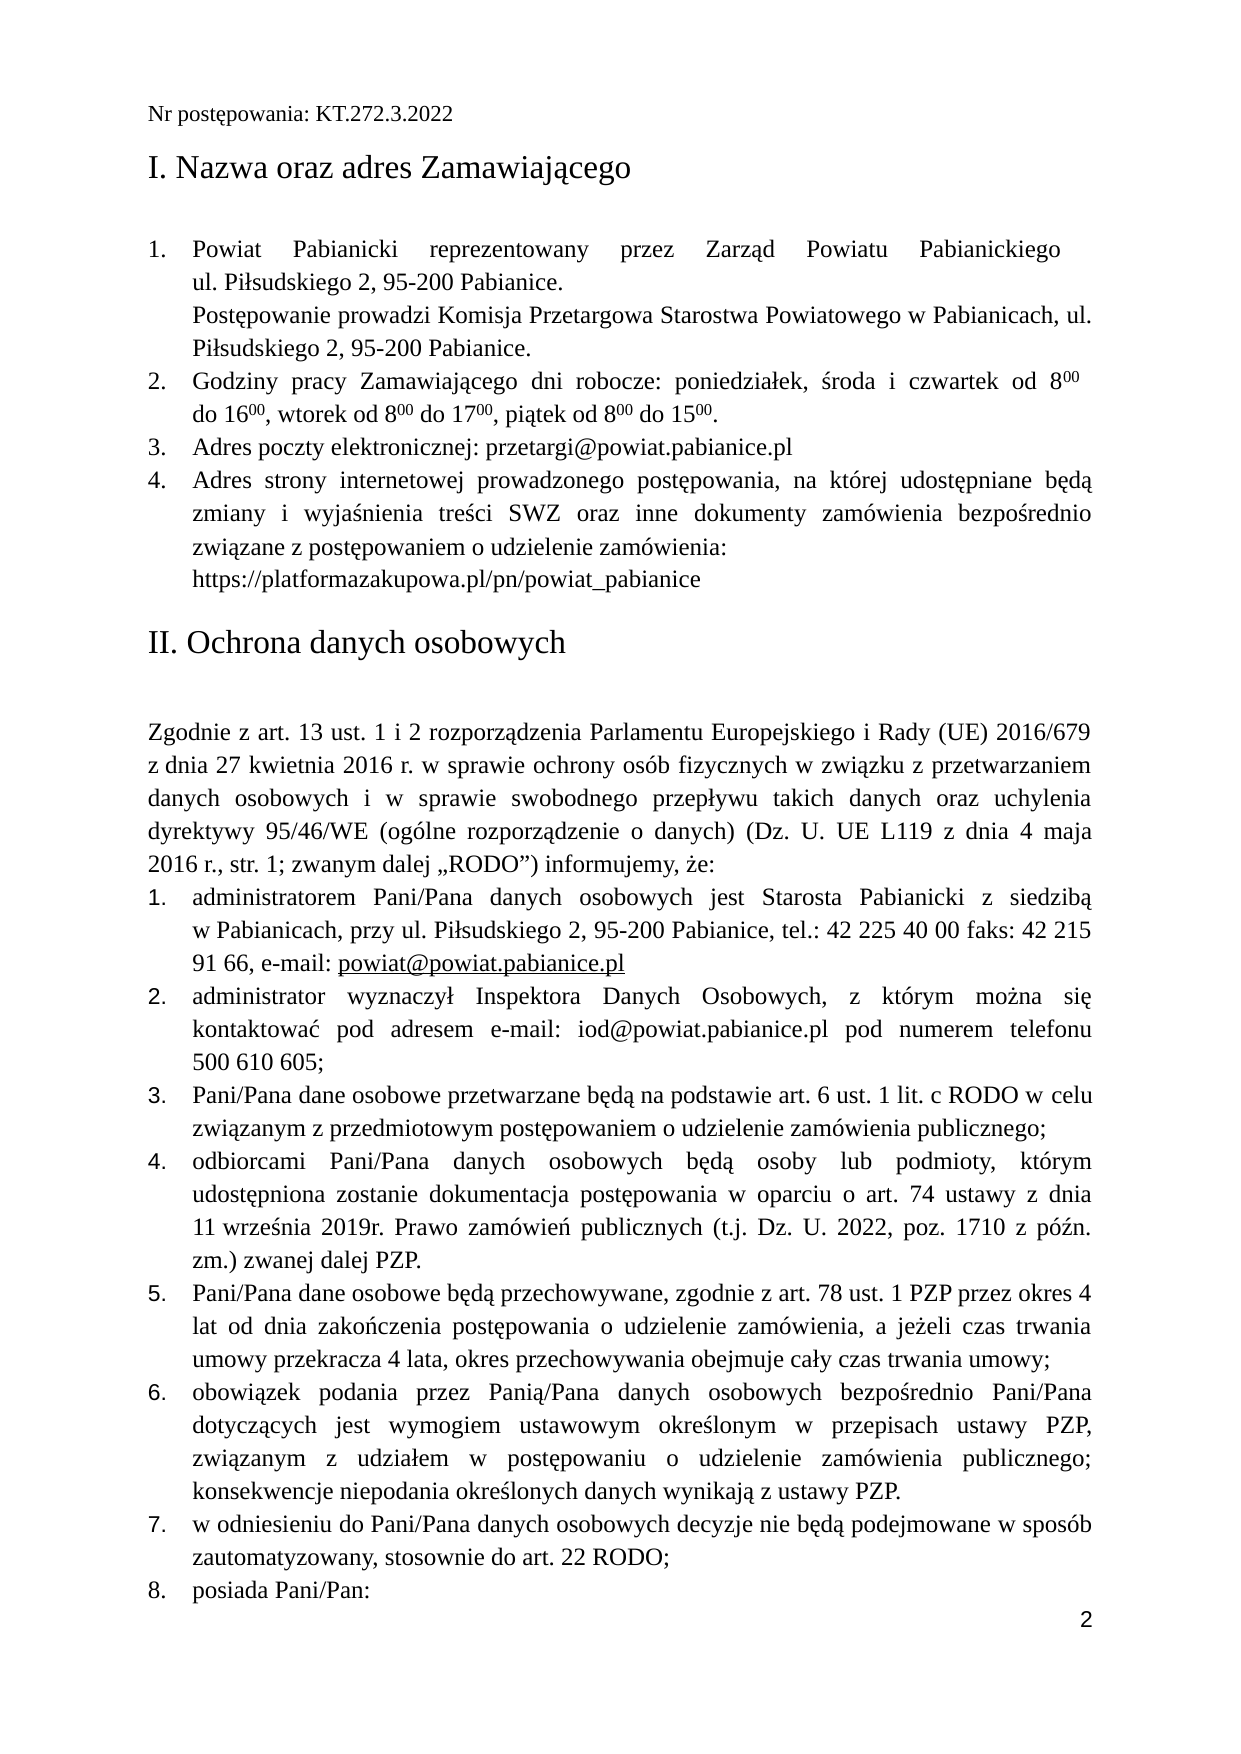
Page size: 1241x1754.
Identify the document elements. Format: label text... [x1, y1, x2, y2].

list Adres strony internetowej prowadzonego postępowania, na której udostępniane będą zmiany i wyjaśnienia treści SWZ oraz inne dokumenty zamówienia bezpośrednio związane z postępowaniem o udzielenie zamówienia: [148, 466, 1093, 560]
list w odniesieniu do Pani/Pana danych osobowych decyzje nie będą podejmowane w sposób zautomatyzowany, stosownie do art. 22 RODO; [148, 1509, 1093, 1571]
list Adres poczty elektronicznej: przetargi@powiat.pabianice.pl [148, 432, 1093, 461]
list administratorem Pani/Pana danych osobowych jest Starosta Pabianicki z siedzibą w Pabianicach, przy ul. Piłsudskiego 2, 95-200 Pabianice, tel.: 42 225 40 00 faks: 42 215 91 66, e-mail: powiat@powiat.pabianice.pl [148, 882, 1093, 977]
list administrator wyznaczył Inspektora Danych Osobowych, z którym można się kontaktować pod adresem e-mail: iod@powiat.pabianice.pl pod numerem telefonu 500 610 605; [148, 981, 1093, 1076]
list Pani/Pana dane osobowe przetwarzane będą na podstawie art. 6 ust. 1 lit. c RODO w celu związanym z przedmiotowym postępowaniem o udzielenie zamówienia publicznego; [148, 1080, 1093, 1142]
list https://platformazakupowa.pl/pn/powiat_pabianice [192, 564, 1093, 593]
text Zgodnie z art. 13 ust. 1 i 2 rozporządzenia Parlamentu Europejskiego i Rady (UE) 2016/679 z dnia 27 kwietnia 2016 r. w sprawie ochrony osób fizycznych w związku z przetwarzaniem danych osobowych i w sprawie swobodnego przepływu takich danych oraz uchylenia dyrektywy 95/46/WE (ogólne rozporządzenie o danych) (Dz. U. UE L119 z dnia 4 maja 2016 r., str. 1; zwanym dalej „RODO”) informujemy, że: [148, 717, 1093, 877]
list Godziny pracy Zamawiającego dni robocze: poniedziałek, środa i czwartek od 800 do 1600, wtorek od 800 do 1700, piątek od 800 do 1500. [148, 366, 1093, 428]
list obowiązek podania przez Panią/Pana danych osobowych bezpośrednio Pani/Pana dotyczących jest wymogiem ustawowym określonym w przepisach ustawy PZP, związanym z udziałem w postępowaniu o udzielenie zamówienia publicznego; konsekwencje niepodania określonych danych wynikają z ustawy PZP. [148, 1377, 1093, 1505]
list Powiat Pabianicki reprezentowany przez Zarząd Powiatu Pabianickiego ul. Piłsudskiego 2, 95-200 Pabianice. [148, 234, 1093, 296]
list odbiorcami Pani/Pana danych osobowych będą osoby lub podmioty, którym udostępniona zostanie dokumentacja postępowania w oparciu o art. 74 ustawy z dnia 11 września 2019r. Prawo zamówień publicznych (t.j. Dz. U. 2022, poz. 1710 z późn. zm.) zwanej dalej PZP. [148, 1146, 1093, 1274]
list posiada Pani/Pan: [148, 1575, 1093, 1604]
list Postępowanie prowadzi Komisja Przetargowa Starostwa Powiatowego w Pabianicach, ul. Piłsudskiego 2, 95-200 Pabianice. [192, 300, 1093, 362]
list Pani/Pana dane osobowe będą przechowywane, zgodnie z art. 78 ust. 1 PZP przez okres 4 lat od dnia zakończenia postępowania o udzielenie zamówienia, a jeżeli czas trwania umowy przekracza 4 lata, okres przechowywania obejmuje cały czas trwania umowy; [148, 1278, 1093, 1373]
subtitle I. Nazwa oraz adres Zamawiającego [148, 148, 1093, 186]
subtitle II. Ochrona danych osobowych [148, 623, 1093, 661]
